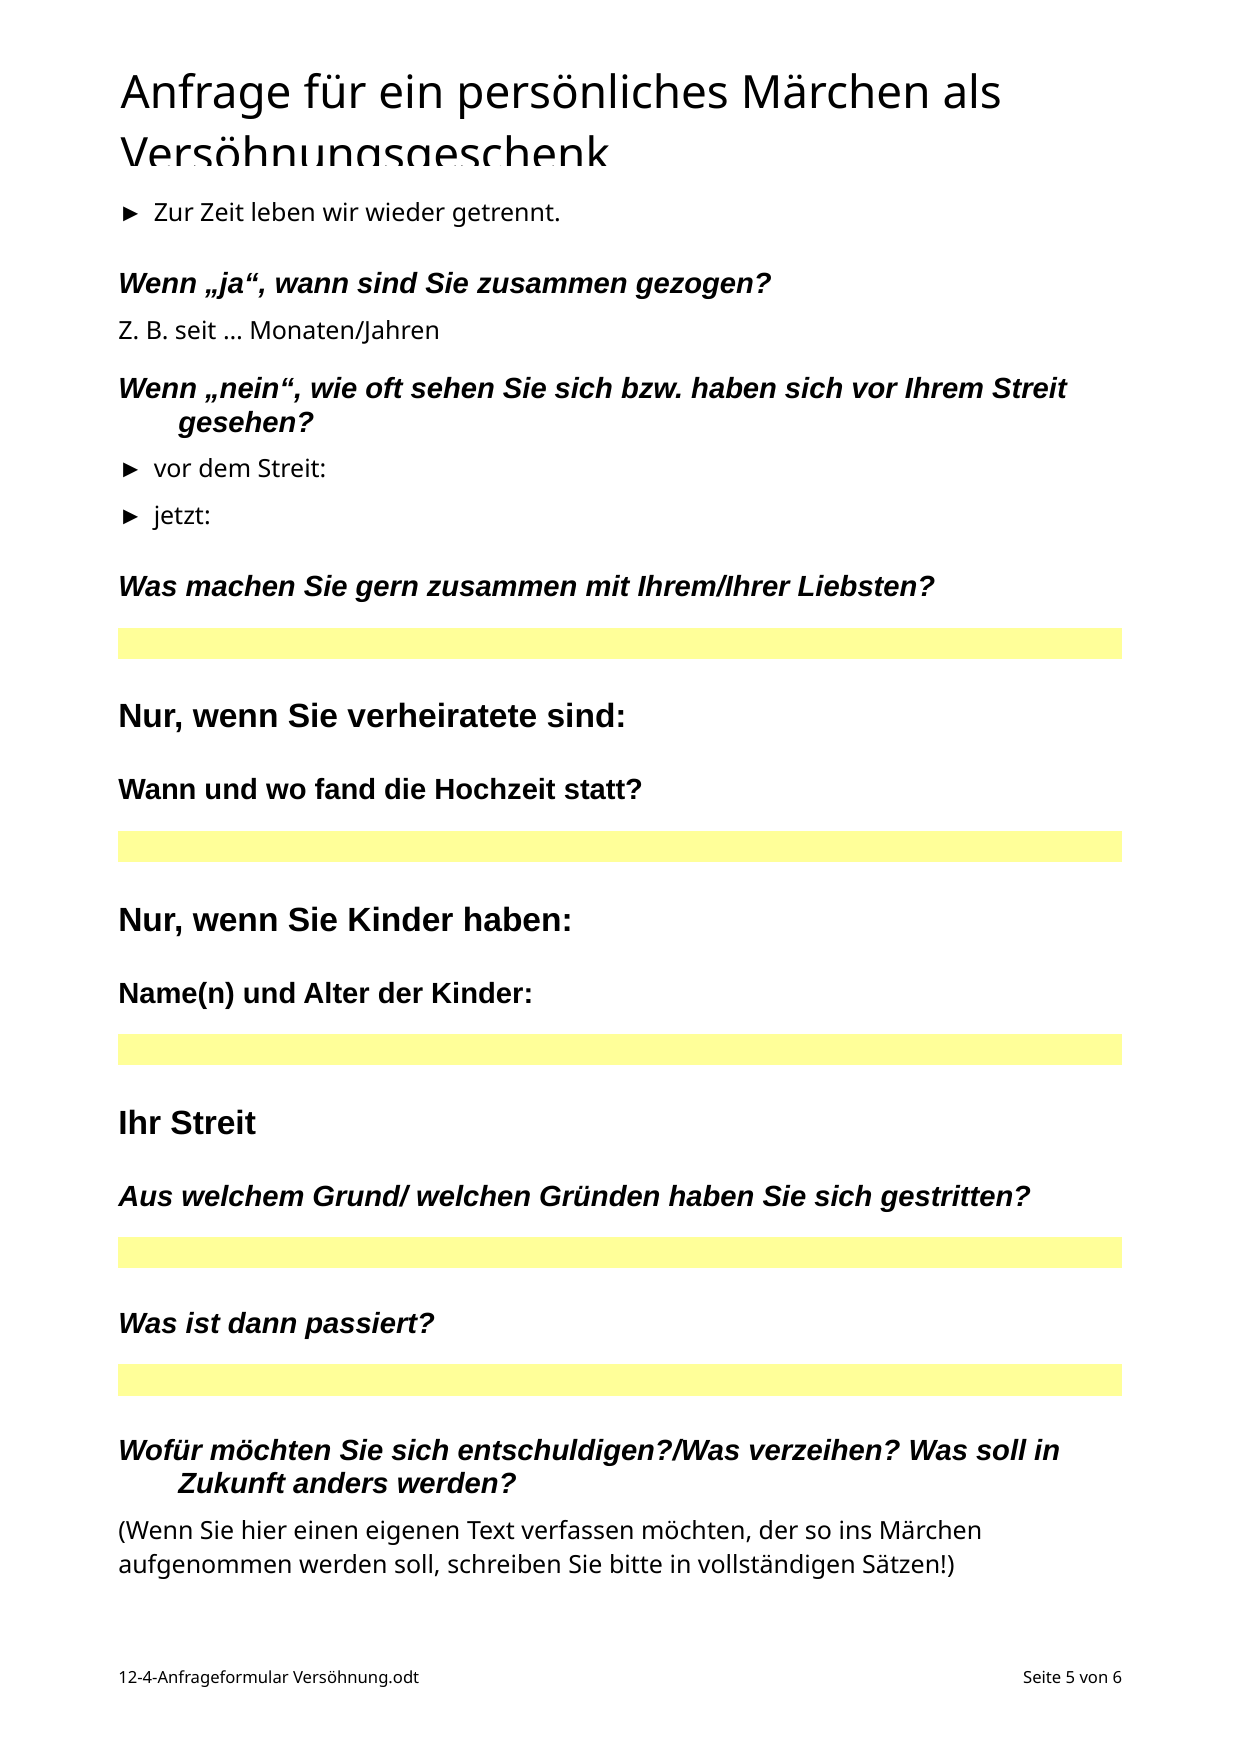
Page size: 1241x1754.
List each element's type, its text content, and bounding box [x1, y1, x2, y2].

list Zur Zeit leben wir wieder getrennt. [118, 195, 1122, 229]
text (Wenn Sie hier einen eigenen Text verfassen möchten, der so ins Märchen aufgenommen werden soll, schreiben Sie bitte in vollständigen Sätzen!) [118, 1513, 1122, 1581]
subtitle Was machen Sie gern zusammen mit Ihrem/Ihrer Liebsten? [118, 569, 1122, 603]
subtitle Ihr Streit [118, 1103, 1122, 1141]
subtitle Wann und wo fand die Hochzeit statt? [118, 772, 1122, 806]
subtitle Nur, wenn Sie Kinder haben: [118, 899, 1122, 938]
subtitle Wenn „ja“, wann sind Sie zusammen gezogen? [118, 266, 1122, 300]
list jetzt: [118, 498, 1122, 532]
subtitle Nur, wenn Sie verheiratete sind: [118, 696, 1122, 735]
subtitle Was ist dann passiert? [118, 1306, 1122, 1339]
subtitle Aus welchem Grund/ welchen Gründen haben Sie sich gestritten? [118, 1179, 1122, 1212]
subtitle Wofür möchten Sie sich entschuldigen?/Was verzeihen? Was soll in Zukunft anders werden? [118, 1433, 1122, 1500]
list vor dem Streit: [118, 451, 1122, 485]
subtitle Wenn „nein“, wie oft sehen Sie sich bzw. haben sich vor Ihrem Streit gesehen? [118, 371, 1122, 438]
text Z. B. seit … Monaten/Jahren [118, 312, 1122, 346]
subtitle Name(n) und Alter der Kinder: [118, 976, 1122, 1009]
